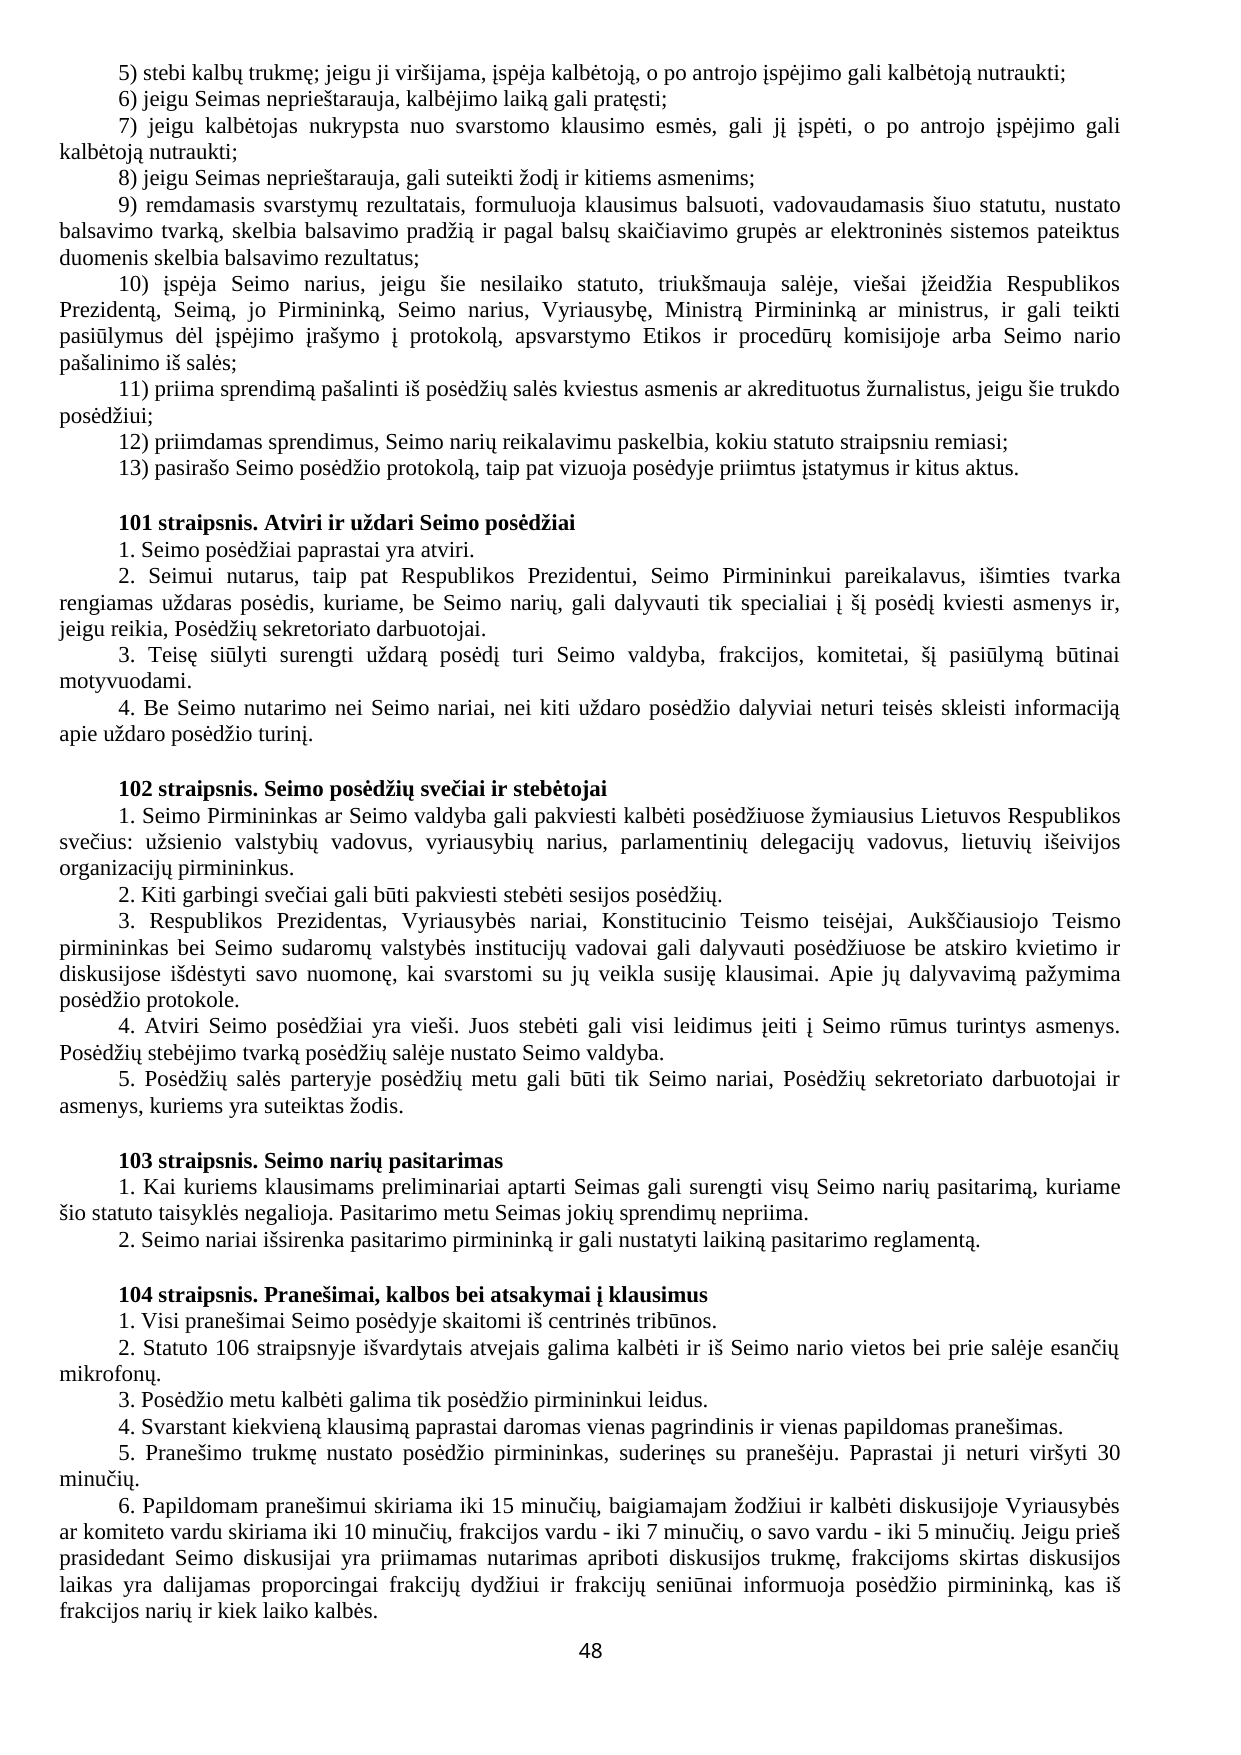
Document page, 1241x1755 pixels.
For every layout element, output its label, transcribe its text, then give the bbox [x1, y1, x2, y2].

text 13) pasirašo Seimo posėdžio protokolą, taip pat vizuoja posėdyje priimtus įstatymus ir kitus aktus. [59, 454, 1122, 481]
text 8) jeigu Seimas neprieštarauja, gali suteikti žodį ir kitiems asmenims; [59, 164, 1122, 191]
text 6. Papildomam pranešimui skiriama iki 15 minučių, baigiamajam žodžiui ir kalbėti diskusijoje Vyriausybės ar komiteto vardu skiriama iki 10 minučių, frakcijos vardu - iki 7 minučių, o savo vardu - iki 5 minučių. Jeigu prieš prasidedant Seimo diskusijai yra priimamas nutarimas apriboti diskusijos trukmę, frakcijoms skirtas diskusijos laikas yra dalijamas proporcingai frakcijų dydžiui ir frakcijų seniūnai informuoja posėdžio pirmininką, kas iš frakcijos narių ir kiek laiko kalbės. [59, 1492, 1122, 1623]
text 7) jeigu kalbėtojas nukrypsta nuo svarstomo klausimo esmės, gali jį įspėti, o po antrojo įspėjimo gali kalbėtoją nutraukti; [59, 112, 1122, 164]
text 4. Atviri Seimo posėdžiai yra vieši. Juos stebėti gali visi leidimus įeiti į Seimo rūmus turintys asmenys. Posėdžių stebėjimo tvarką posėdžių salėje nustato Seimo valdyba. [59, 1013, 1122, 1065]
text 10) įspėja Seimo narius, jeigu šie nesilaiko statuto, triukšmauja salėje, viešai įžeidžia Respublikos Prezidentą, Seimą, jo Pirmininką, Seimo narius, Vyriausybę, Ministrą Pirmininką ar ministrus, ir gali teikti pasiūlymus dėl įspėjimo įrašymo į protokolą, apsvarstymo Etikos ir procedūrų komisijoje arba Seimo nario pašalinimo iš salės; [59, 270, 1122, 375]
text 6) jeigu Seimas neprieštarauja, kalbėjimo laiką gali pratęsti; [59, 85, 1122, 112]
text 3. Respublikos Prezidentas, Vyriausybės nariai, Konstitucinio Teismo teisėjai, Aukščiausiojo Teismo pirmininkas bei Seimo sudaromų valstybės institucijų vadovai gali dalyvauti posėdžiuose be atskiro kvietimo ir diskusijose išdėstyti savo nuomonę, kai svarstomi su jų veikla susiję klausimai. Apie jų dalyvavimą pažymima posėdžio protokole. [59, 907, 1122, 1013]
text 2. Statuto 106 straipsnyje išvardytais atvejais galima kalbėti ir iš Seimo nario vietos bei prie salėje esančių mikrofonų. [59, 1334, 1122, 1386]
text 104 straipsnis. Pranešimai, kalbos bei atsakymai į klausimus [59, 1281, 1122, 1307]
text 4. Svarstant kiekvieną klausimą paprastai daromas vienas pagrindinis ir vienas papildomas pranešimas. [59, 1413, 1122, 1439]
text 1. Kai kuriems klausimams preliminariai aptarti Seimas gali surengti visų Seimo narių pasitarimą, kuriame šio statuto taisyklės negalioja. Pasitarimo metu Seimas jokių sprendimų nepriima. [59, 1173, 1122, 1226]
text 9) remdamasis svarstymų rezultatais, formuluoja klausimus balsuoti, vadovaudamasis šiuo statutu, nustato balsavimo tvarką, skelbia balsavimo pradžią ir pagal balsų skaičiavimo grupės ar elektroninės sistemos pateiktus duomenis skelbia balsavimo rezultatus; [59, 191, 1122, 270]
text 3. Posėdžio metu kalbėti galima tik posėdžio pirmininkui leidus. [59, 1386, 1122, 1413]
text 2. Seimo nariai išsirenka pasitarimo pirmininką ir gali nustatyti laikiną pasitarimo reglamentą. [59, 1226, 1122, 1252]
text 1. Visi pranešimai Seimo posėdyje skaitomi iš centrinės tribūnos. [59, 1307, 1122, 1334]
text 1. Seimo Pirmininkas ar Seimo valdyba gali pakviesti kalbėti posėdžiuose žymiausius Lietuvos Respublikos svečius: užsienio valstybių vadovus, vyriausybių narius, parlamentinių delegacijų vadovus, lietuvių išeivijos organizacijų pirmininkus. [59, 802, 1122, 881]
text 11) priima sprendimą pašalinti iš posėdžių salės kviestus asmenis ar akredituotus žurnalistus, jeigu šie trukdo posėdžiui; [59, 375, 1122, 428]
text 103 straipsnis. Seimo narių pasitarimas [59, 1147, 1122, 1173]
text 5. Posėdžių salės parteryje posėdžių metu gali būti tik Seimo nariai, Posėdžių sekretoriato darbuotojai ir asmenys, kuriems yra suteiktas žodis. [59, 1065, 1122, 1118]
text 2. Seimui nutarus, taip pat Respublikos Prezidentui, Seimo Pirmininkui pareikalavus, išimties tvarka rengiamas uždaras posėdis, kuriame, be Seimo narių, gali dalyvauti tik specialiai į šį posėdį kviesti asmenys ir, jeigu reikia, Posėdžių sekretoriato darbuotojai. [59, 562, 1122, 641]
text 12) priimdamas sprendimus, Seimo narių reikalavimu paskelbia, kokiu statuto straipsniu remiasi; [59, 428, 1122, 454]
text 101 straipsnis. Atviri ir uždari Seimo posėdžiai [59, 509, 1122, 536]
text 2. Kiti garbingi svečiai gali būti pakviesti stebėti sesijos posėdžių. [59, 881, 1122, 907]
text 4. Be Seimo nutarimo nei Seimo nariai, nei kiti uždaro posėdžio dalyviai neturi teisės skleisti informaciją apie uždaro posėdžio turinį. [59, 694, 1122, 747]
text 102 straipsnis. Seimo posėdžių svečiai ir stebėtojai [59, 775, 1122, 802]
text 1. Seimo posėdžiai paprastai yra atviri. [59, 536, 1122, 562]
text 5) stebi kalbų trukmę; jeigu ji viršijama, įspėja kalbėtoją, o po antrojo įspėjimo gali kalbėtoją nutraukti; [59, 59, 1122, 85]
text 3. Teisę siūlyti surengti uždarą posėdį turi Seimo valdyba, frakcijos, komitetai, šį pasiūlymą būtinai motyvuodami. [59, 641, 1122, 694]
text 5. Pranešimo trukmę nustato posėdžio pirmininkas, suderinęs su pranešėju. Paprastai ji neturi viršyti 30 minučių. [59, 1439, 1122, 1492]
